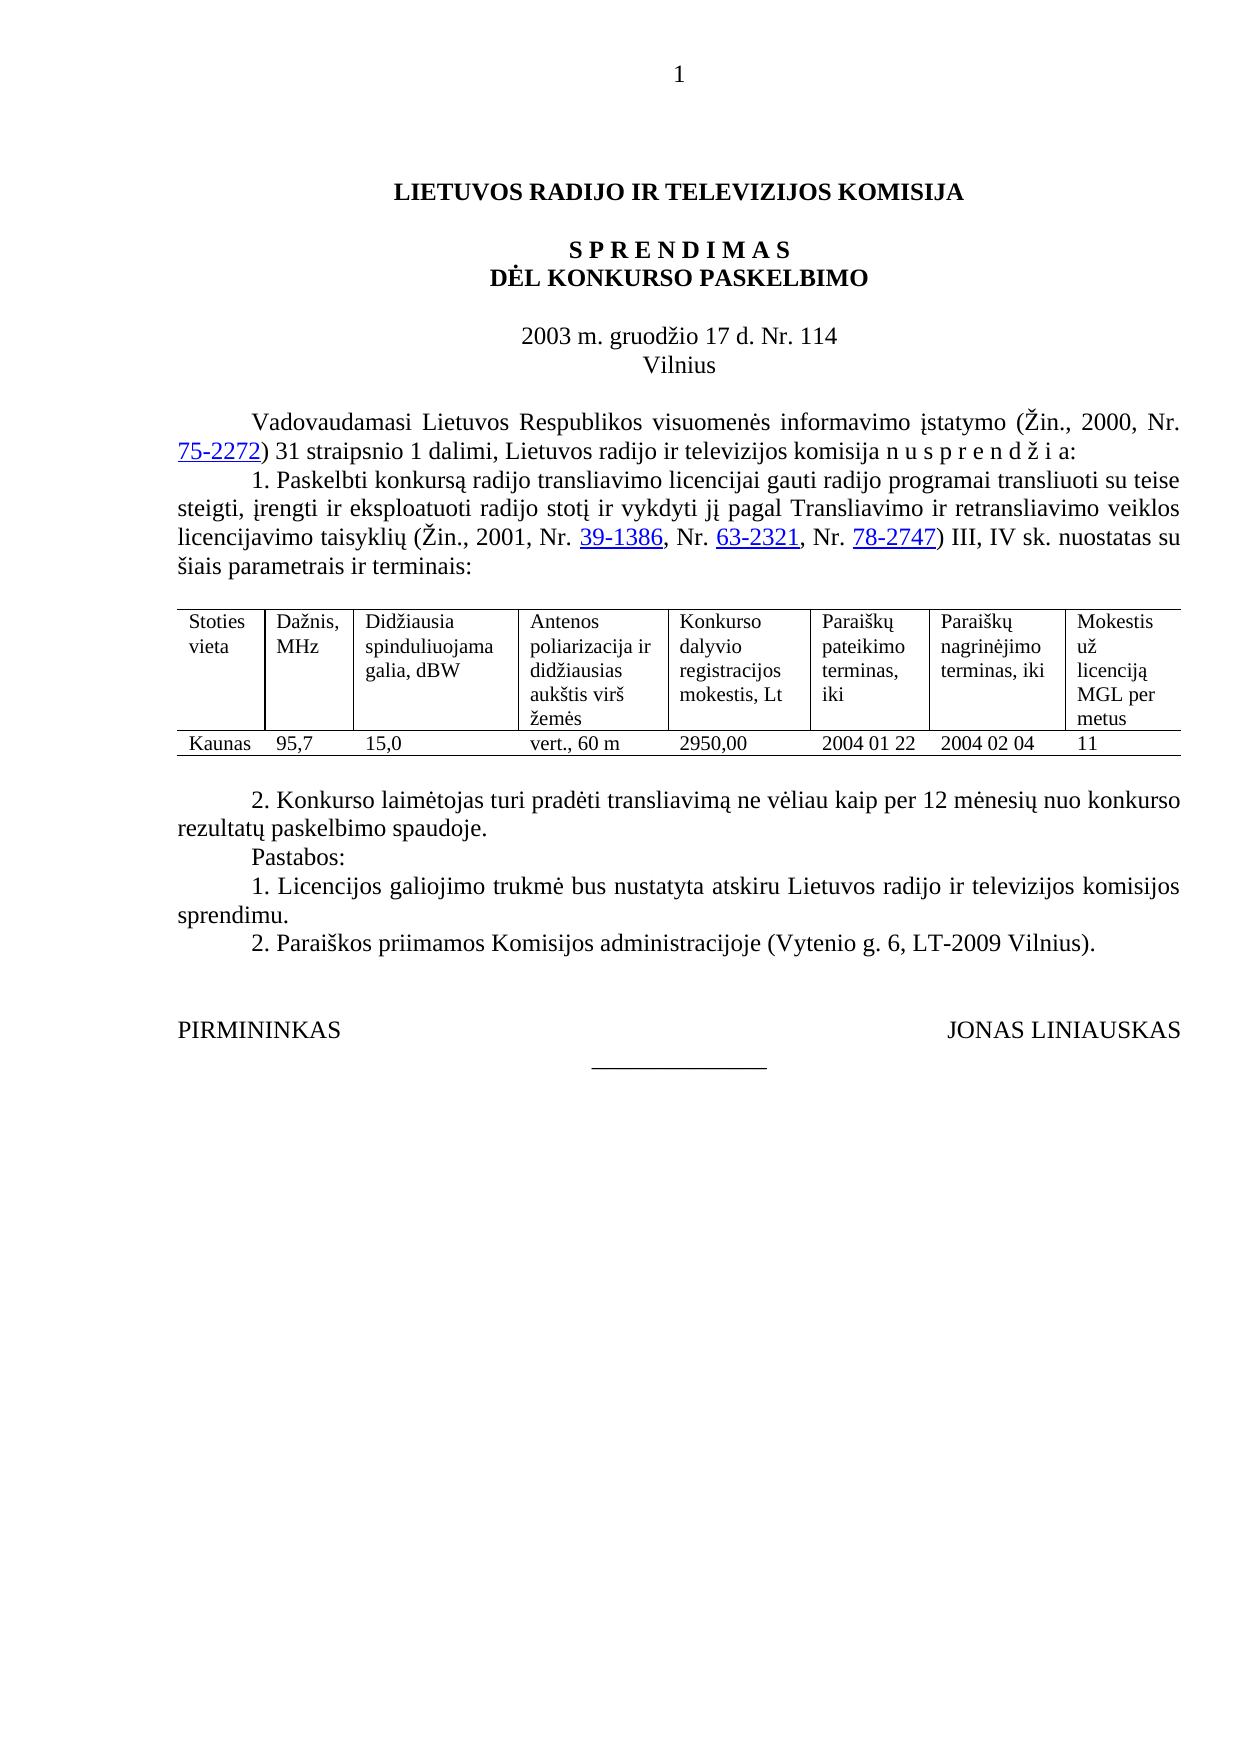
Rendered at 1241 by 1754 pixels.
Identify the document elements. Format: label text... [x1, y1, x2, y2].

text 1. Paskelbti konkursą radijo transliavimo licencijai gauti radijo programai transliuoti su teise steigti, įrengti ir eksploatuoti radijo stotį ir vykdyti jį pagal Transliavimo ir retransliavimo veiklos licencijavimo taisyklių (Žin., 2001, Nr. 39-1386, Nr. 63-2321, Nr. 78-2747) III, IV sk. nuostatas su šiais parametrais ir terminais: [177, 465, 1181, 580]
table_cell 2950,00 [668, 731, 811, 755]
text DĖL KONKURSO PASKELBIMO [177, 263, 1181, 292]
table_cell 2004 01 22 [811, 731, 929, 755]
text Vilnius [177, 350, 1181, 378]
table_cell 15,0 [354, 731, 518, 755]
table_cell 95,7 [265, 731, 354, 755]
text Vadovaudamasi Lietuvos Respublikos visuomenės informavimo įstatymo (Žin., 2000, Nr. 75-2272) 31 straipsnio 1 dalimi, Lietuvos radijo ir televizijos komisija nusprendžia: [177, 407, 1181, 465]
text PIRMININKAS JONAS LINIAUSKAS [177, 1015, 1181, 1043]
text 2. Konkurso laimėtojas turi pradėti transliavimą ne vėliau kaip per 12 mėnesių nuo konkurso rezultatų paskelbimo spaudoje. [177, 785, 1181, 842]
table_header Dažnis, MHz [266, 610, 353, 730]
table_header Konkurso dalyvio registracijos mokestis, Lt [669, 610, 810, 730]
table_header Mokestis už licenciją MGL per metus [1066, 610, 1181, 730]
table_header Antenos poliarizacija ir didžiausias aukštis virš žemės [519, 610, 668, 730]
text ______________ [177, 1043, 1181, 1072]
table_cell vert., 60 m [519, 731, 668, 755]
table_cell 2004 02 04 [929, 731, 1066, 755]
text Pastabos: [177, 842, 1181, 871]
text LIETUVOS RADIJO IR TELEVIZIJOS KOMISIJA [177, 177, 1181, 206]
text S P R E N D I M A S [177, 235, 1181, 263]
text 2. Paraiškos priimamos Komisijos administracijoje (Vytenio g. 6, LT-2009 Vilnius). [177, 928, 1181, 957]
table_header Paraiškų pateikimo terminas, iki [811, 610, 929, 730]
table_cell Kaunas [177, 731, 265, 755]
table_cell 11 [1066, 731, 1181, 755]
table_header Stoties vieta [177, 610, 264, 730]
table_header Didžiausia spinduliuojama galia, dBW [354, 610, 518, 730]
table_header Paraiškų nagrinėjimo terminas, iki [930, 610, 1065, 730]
text 2003 m. gruodžio 17 d. Nr. 114 [177, 321, 1181, 350]
text 1. Licencijos galiojimo trukmė bus nustatyta atskiru Lietuvos radijo ir televizijos komisijos sprendimu. [177, 871, 1181, 928]
